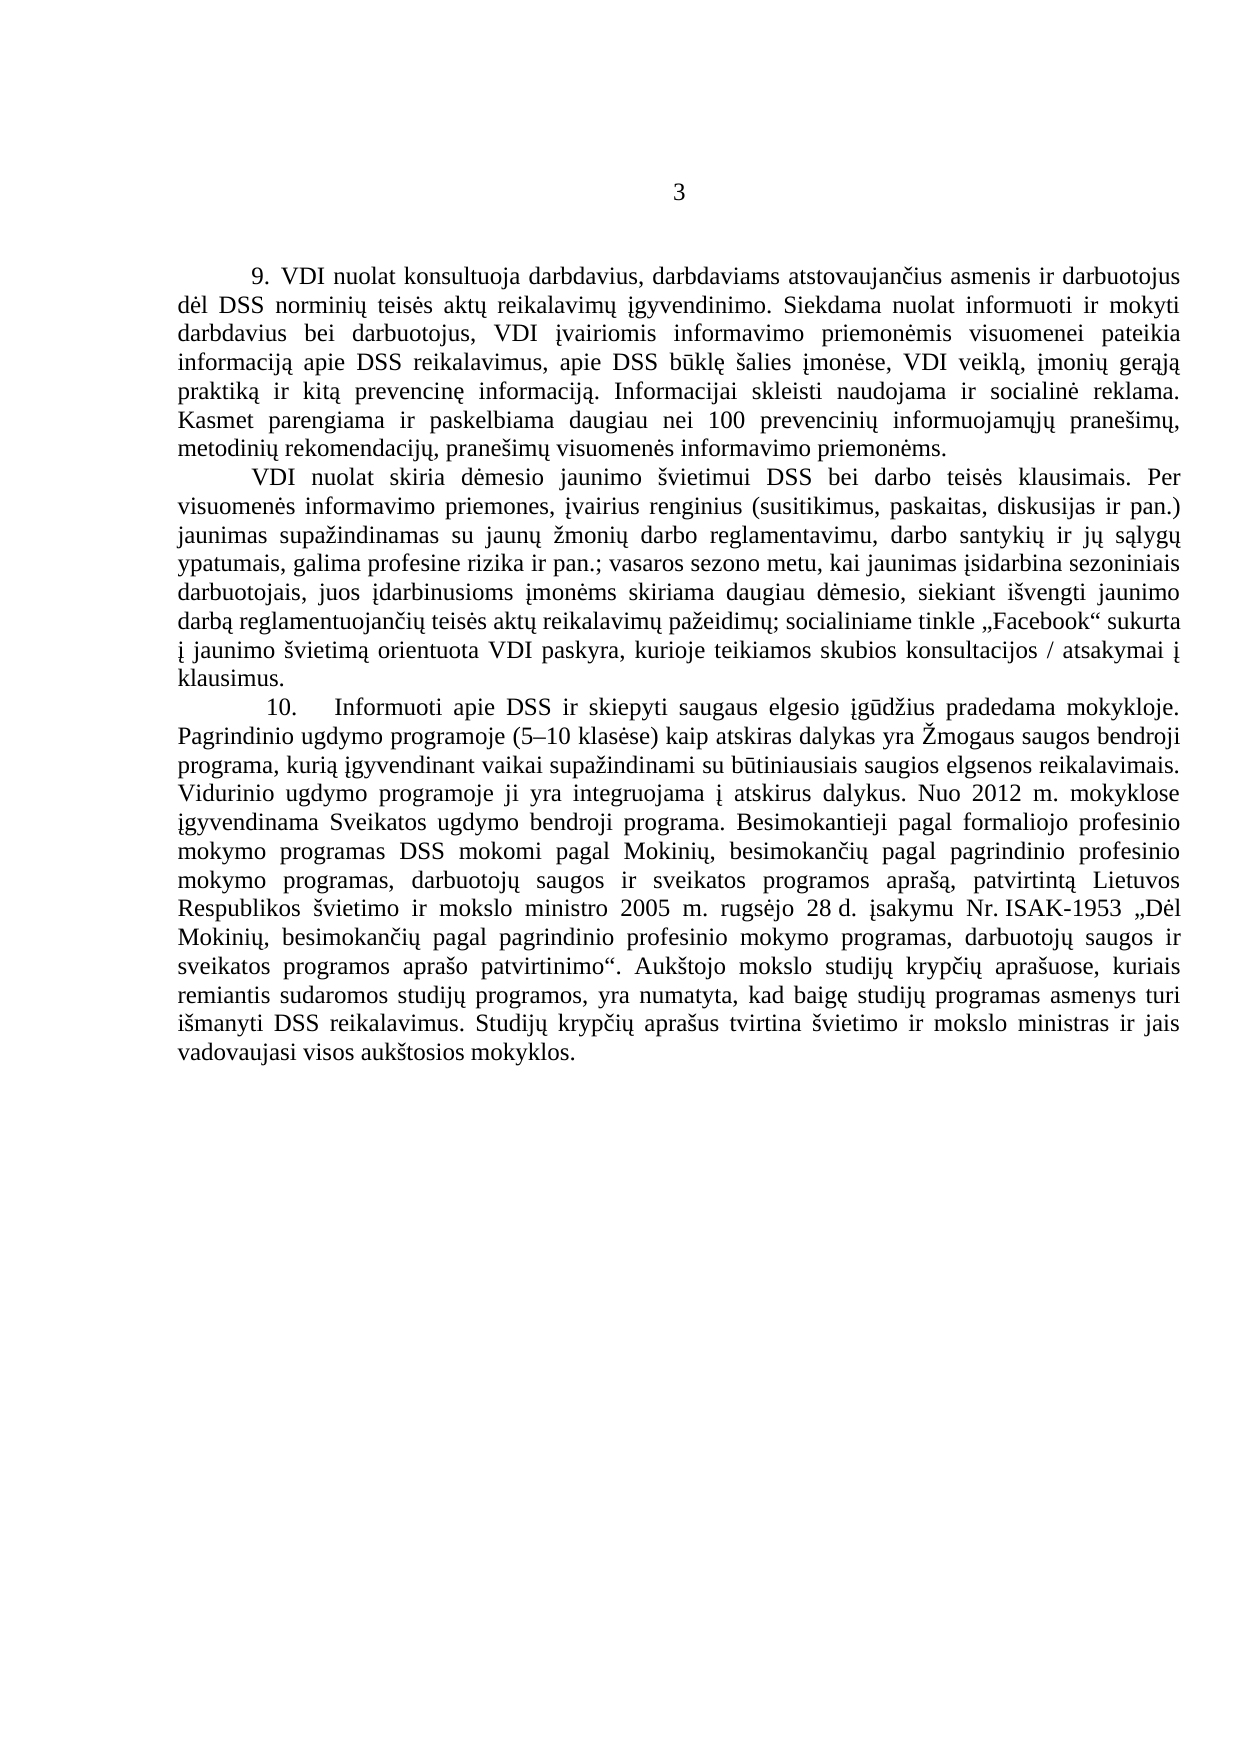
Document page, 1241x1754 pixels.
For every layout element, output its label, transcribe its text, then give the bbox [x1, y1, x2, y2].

text 9. VDI nuolat konsultuoja darbdavius, darbdaviams atstovaujančius asmenis ir darbuotojus dėl DSS norminių teisės aktų reikalavimų įgyvendinimo. Siekdama nuolat informuoti ir mokyti darbdavius bei darbuotojus, VDI įvairiomis informavimo priemonėmis visuomenei pateikia informaciją apie DSS reikalavimus, apie DSS būklę šalies įmonėse, VDI veiklą, įmonių gerąją praktiką ir kitą prevencinę informaciją. Informacijai skleisti naudojama ir socialinė reklama. Kasmet parengiama ir paskelbiama daugiau nei 100 prevencinių informuojamųjų pranešimų, metodinių rekomendacijų, pranešimų visuomenės informavimo priemonėms. [177, 261, 1181, 462]
text 10. Informuoti apie DSS ir skiepyti saugaus elgesio įgūdžius pradedama mokykloje. Pagrindinio ugdymo programoje (5–10 klasėse) kaip atskiras dalykas yra Žmogaus saugos bendroji programa, kurią įgyvendinant vaikai supažindinami su būtiniausiais saugios elgsenos reikalavimais. Vidurinio ugdymo programoje ji yra integruojama į atskirus dalykus. Nuo 2012 m. mokyklose įgyvendinama Sveikatos ugdymo bendroji programa. Besimokantieji pagal formaliojo profesinio mokymo programas DSS mokomi pagal Mokinių, besimokančių pagal pagrindinio profesinio mokymo programas, darbuotojų saugos ir sveikatos programos aprašą, patvirtintą Lietuvos Respublikos švietimo ir mokslo ministro 2005 m. rugsėjo 28 d. įsakymu Nr. ISAK-1953 „Dėl Mokinių, besimokančių pagal pagrindinio profesinio mokymo programas, darbuotojų saugos ir sveikatos programos aprašo patvirtinimo“. Aukštojo mokslo studijų krypčių aprašuose, kuriais remiantis sudaromos studijų programos, yra numatyta, kad baigę studijų programas asmenys turi išmanyti DSS reikalavimus. Studijų krypčių aprašus tvirtina švietimo ir mokslo ministras ir jais vadovaujasi visos aukštosios mokyklos. [177, 692, 1181, 1066]
text VDI nuolat skiria dėmesio jaunimo švietimui DSS bei darbo teisės klausimais. Per visuomenės informavimo priemones, įvairius renginius (susitikimus, paskaitas, diskusijas ir pan.) jaunimas supažindinamas su jaunų žmonių darbo reglamentavimu, darbo santykių ir jų sąlygų ypatumais, galima profesine rizika ir pan.; vasaros sezono metu, kai jaunimas įsidarbina sezoniniais darbuotojais, juos įdarbinusioms įmonėms skiriama daugiau dėmesio, siekiant išvengti jaunimo darbą reglamentuojančių teisės aktų reikalavimų pažeidimų; socialiniame tinkle „Facebook“ sukurta į jaunimo švietimą orientuota VDI paskyra, kurioje teikiamos skubios konsultacijos / atsakymai į klausimus. [177, 462, 1181, 692]
